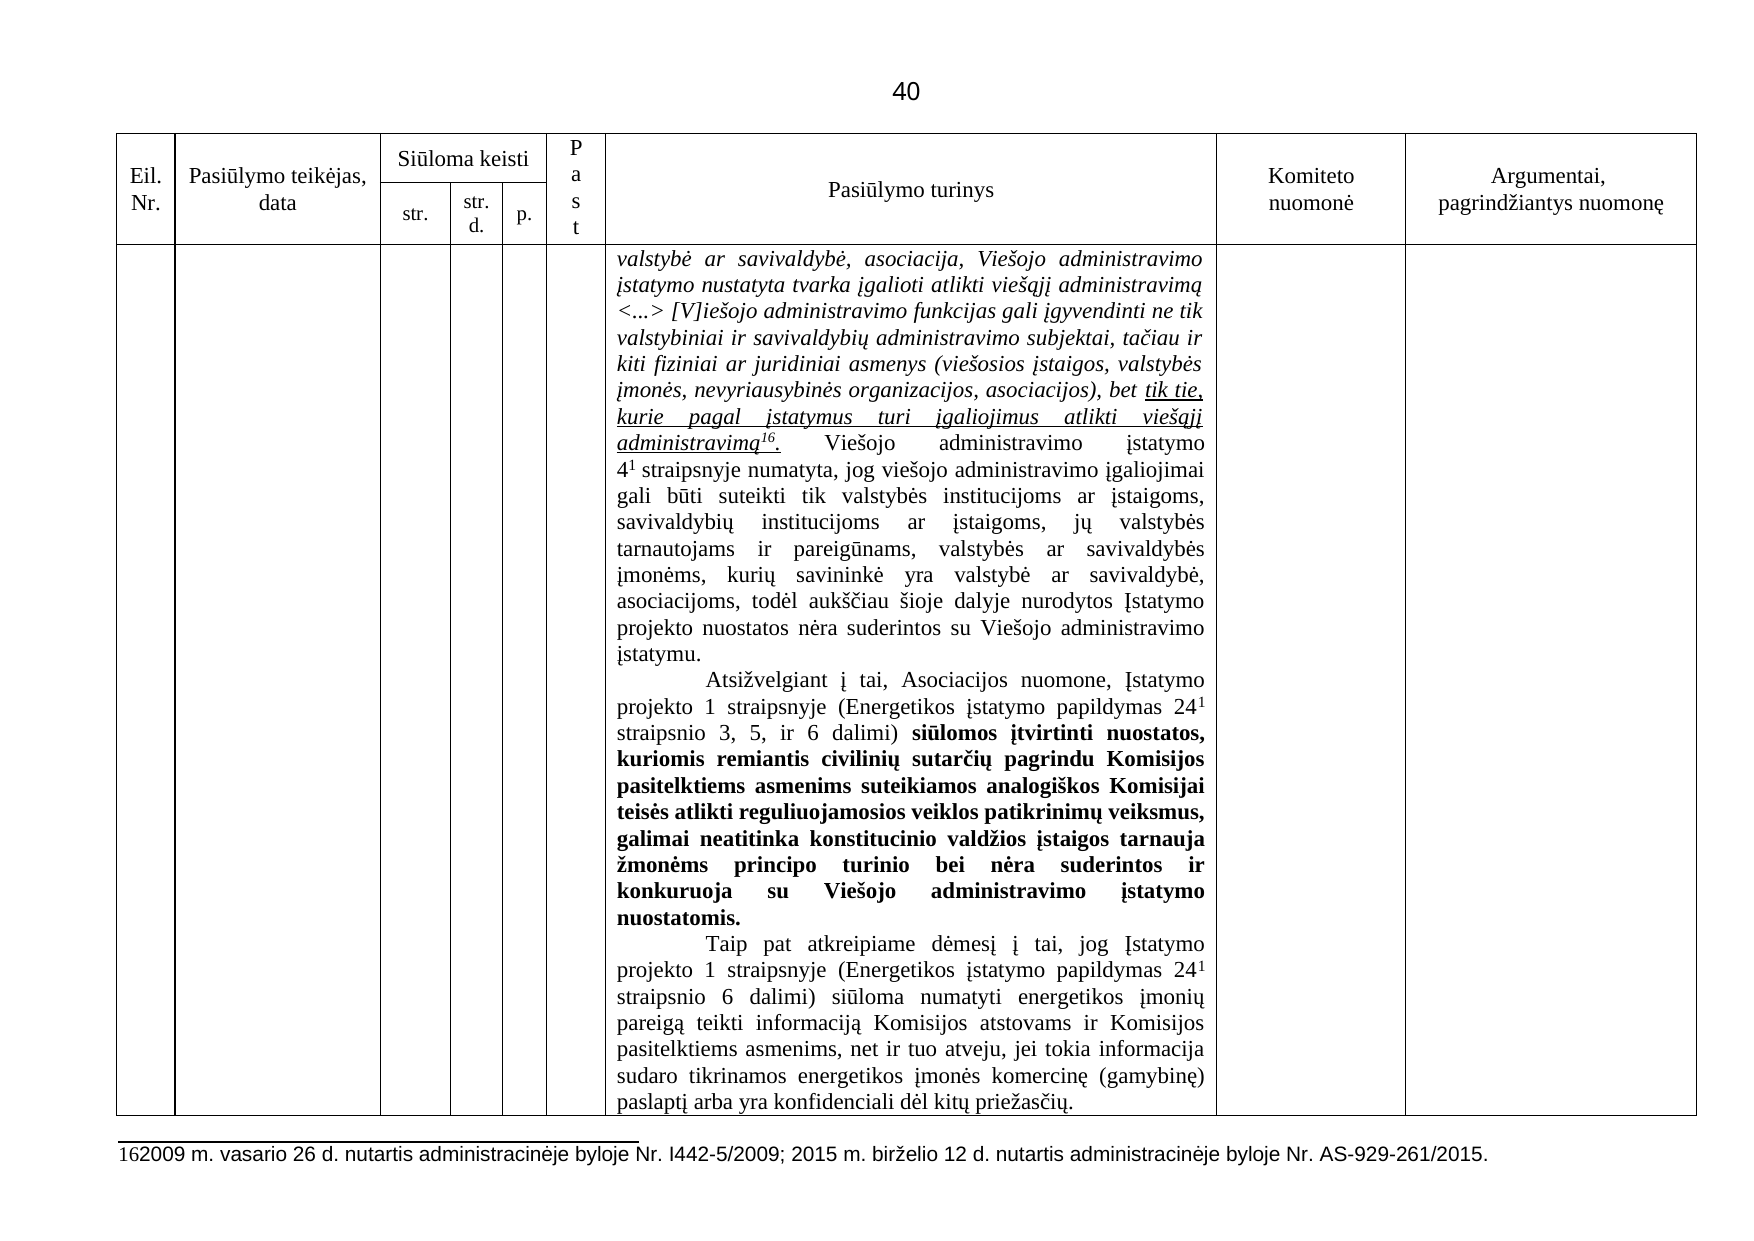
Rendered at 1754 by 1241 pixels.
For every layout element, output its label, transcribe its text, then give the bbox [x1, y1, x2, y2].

table_cell valstybė ar savivaldybė, asociacija, Viešojo administravimo įstatymo nustatyta tvarka įgalioti atlikti viešąjį administravimą <...> [V]iešojo administravimo funkcijas gali įgyvendinti ne tik valstybiniai ir savivaldybių administravimo subjektai, tačiau ir kiti fiziniai ar juridiniai asmenys (viešosios įstaigos, valstybės įmonės, nevyriausybinės organizacijos, asociacijos), bet tik tie, kurie pagal įstatymus turi įgaliojimus atlikti viešąjį administravimą. Viešojo administravimo įstatymo 41 straipsnyje numatyta, jog viešojo administravimo įgaliojimai gali būti suteikti tik valstybės institucijoms ar įstaigoms, savivaldybių institucijoms ar įstaigoms, jų valstybės tarnautojams ir pareigūnams, valstybės ar savivaldybės įmonėms, kurių savininkė yra valstybė ar savivaldybė, asociacijoms, todėl aukščiau šioje dalyje nurodytos Įstatymo projekto nuostatos nėra suderintos su Viešojo administravimo įstatymu. Atsižvelgiant į tai, Asociacijos nuomone, Įstatymo projekto 1 straipsnyje (Energetikos įstatymo papildymas 241 straipsnio 3, 5, ir 6 dalimi) siūlomos įtvirtinti nuostatos, kuriomis remiantis civilinių sutarčių pagrindu Komisijos pasitelktiems asmenims suteikiamos analogiškos Komisijai teisės atlikti reguliuojamosios veiklos patikrinimų veiksmus, galimai neatitinka konstitucinio valdžios įstaigos tarnauja žmonėms principo turinio bei nėra suderintos ir konkuruoja su Viešojo administravimo įstatymo nuostatomis. Taip pat atkreipiame dėmesį į tai, jog Įstatymo projekto 1 straipsnyje (Energetikos įstatymo papildymas 241 straipsnio 6 dalimi) siūloma numatyti energetikos įmonių pareigą teikti informaciją Komisijos atstovams ir Komisijos pasitelktiems asmenims, net ir tuo atveju, jei tokia informacija sudaro tikrinamos energetikos įmonės komercinę (gamybinę) paslaptį arba yra konfidenciali dėl kitų priežasčių. [606, 245, 1216, 1114]
table_cell str. d. [451, 183, 502, 244]
table_header Pasiūlymo teikėjas, data [176, 134, 380, 244]
table_cell [117, 245, 174, 1114]
table_cell p. [503, 183, 546, 244]
table_cell [381, 245, 450, 1114]
table_header Eil. Nr. [117, 134, 174, 244]
table_cell [503, 245, 546, 1114]
table_cell [547, 245, 605, 1114]
table_header Siūloma keisti [381, 134, 546, 182]
table_cell [1217, 245, 1405, 1114]
table_cell [451, 245, 502, 1114]
table_header Pasiūlymo turinys [606, 134, 1216, 244]
table_header Pastabos [547, 134, 605, 244]
table_header Komiteto nuomonė [1217, 134, 1405, 244]
table_cell [176, 245, 380, 1114]
table_cell [1406, 245, 1696, 1114]
table_header Argumentai, pagrindžiantys nuomonę [1406, 134, 1696, 244]
table_cell str. [381, 183, 450, 244]
